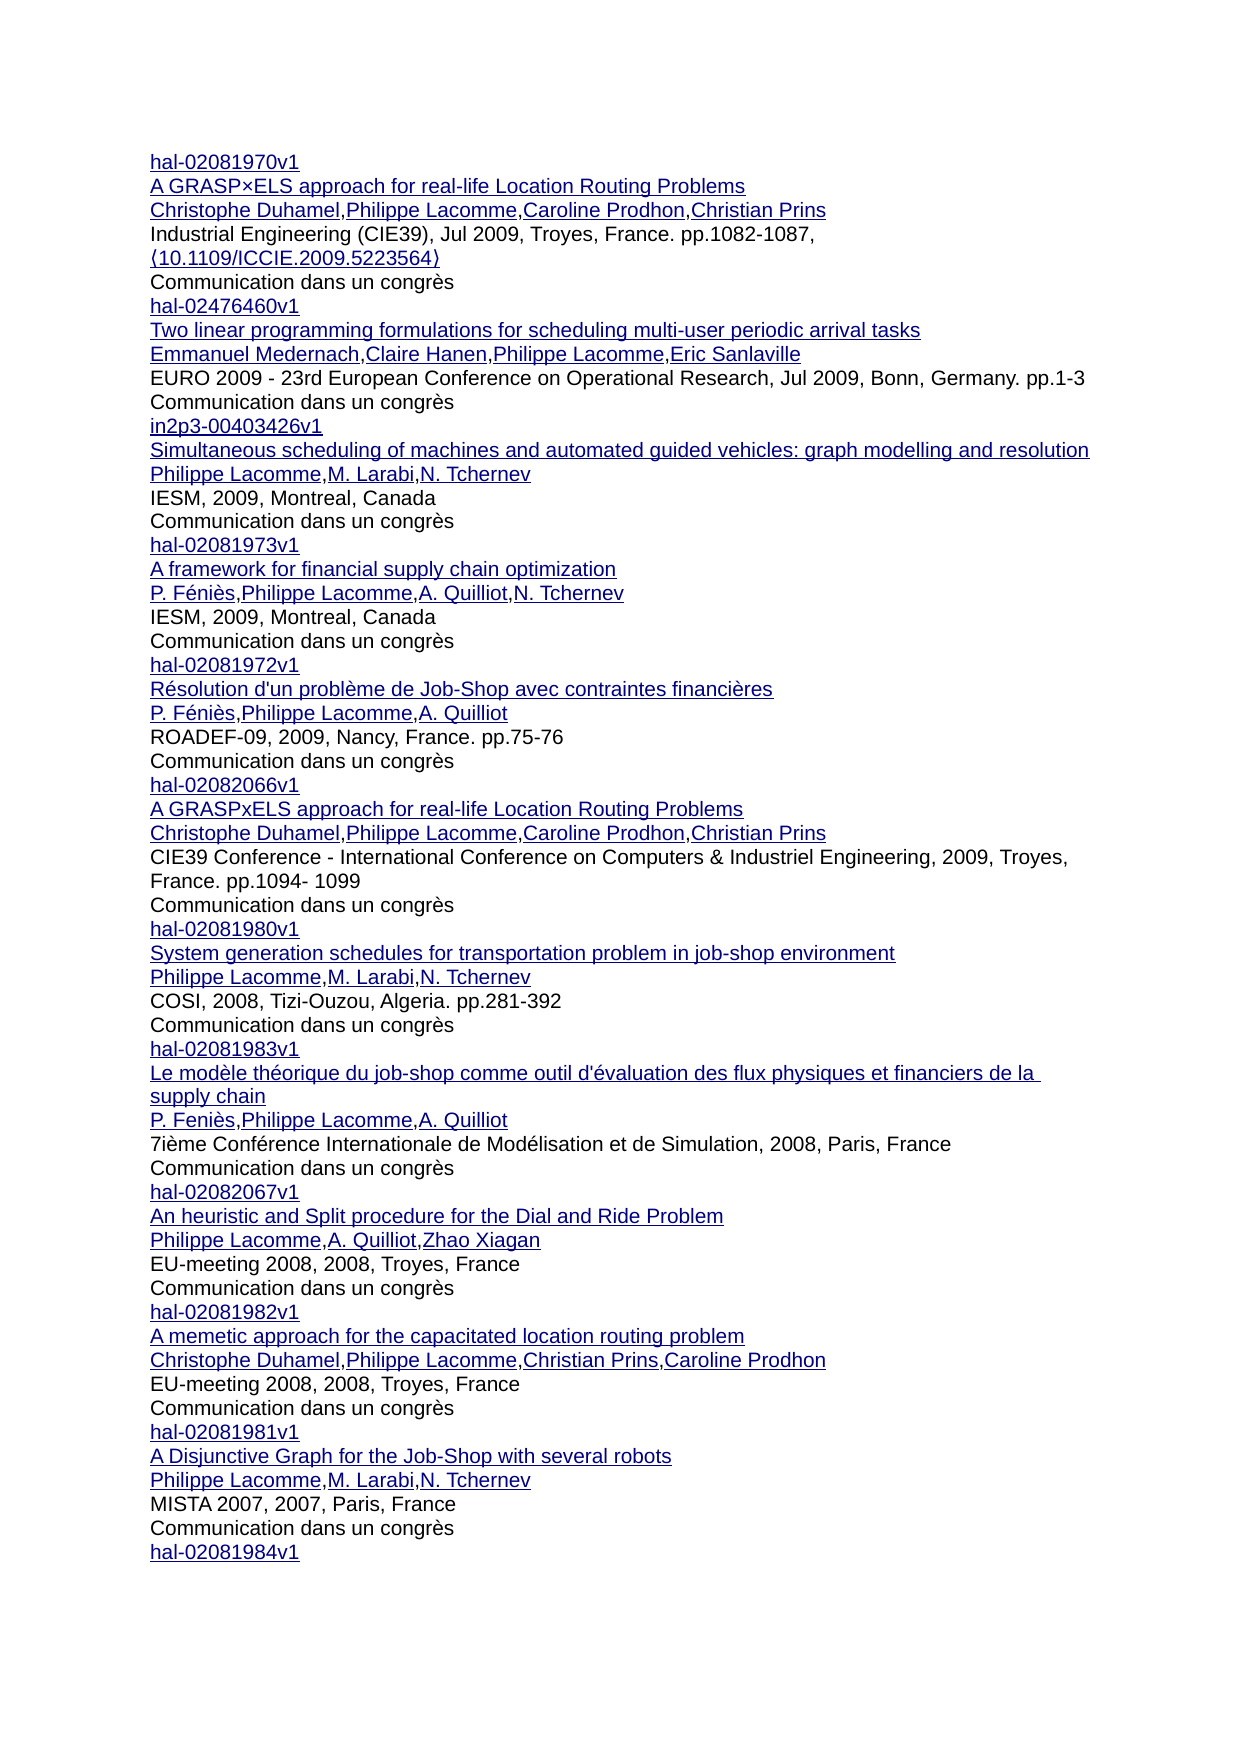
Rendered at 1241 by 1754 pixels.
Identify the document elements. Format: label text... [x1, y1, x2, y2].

table_cell Philippe Lacomme,M. Larabi,N. Tchernev IESM, 2009, Montreal, Canada Communication dans un congrès hal-02081973v1 [150, 459, 1090, 557]
table_cell Simultaneous scheduling of machines and automated guided vehicles: graph modelling and resolution [150, 438, 1090, 458]
table_cell hal-02081970v1 [150, 150, 1090, 174]
table_cell A GRASPxELS approach for real-life Location Routing Problems Christophe Duhamel,Philippe Lacomme,Caroline Prodhon,Christian Prins CIE39 Conference - International Conference on Computers & Industriel Engineering, 2009, Troyes, France. pp.1094- 1099 Communication dans un congrès hal-02081980v1 [150, 797, 1090, 941]
table_cell A Disjunctive Graph for the Job-Shop with several robots Philippe Lacomme,M. Larabi,N. Tchernev MISTA 2007, 2007, Paris, France Communication dans un congrès hal-02081984v1 [150, 1444, 1090, 1563]
table_cell A memetic approach for the capacitated location routing problem Christophe Duhamel,Philippe Lacomme,Christian Prins,Caroline Prodhon EU-meeting 2008, 2008, Troyes, France Communication dans un congrès hal-02081981v1 [150, 1324, 1090, 1444]
table_cell A framework for financial supply chain optimization P. Féniès,Philippe Lacomme,A. Quilliot,N. Tchernev IESM, 2009, Montreal, Canada Communication dans un congrès hal-02081972v1 [150, 557, 1090, 677]
table_cell An heuristic and Split procedure for the Dial and Ride Problem Philippe Lacomme,A. Quilliot,Zhao Xiagan EU-meeting 2008, 2008, Troyes, France Communication dans un congrès hal-02081982v1 [150, 1204, 1090, 1324]
table_cell Résolution d'un problème de Job-Shop avec contraintes financières P. Féniès,Philippe Lacomme,A. Quilliot ROADEF-09, 2009, Nancy, France. pp.75-76 Communication dans un congrès hal-02082066v1 [150, 677, 1090, 797]
table_cell System generation schedules for transportation problem in job-shop environment Philippe Lacomme,M. Larabi,N. Tchernev COSI, 2008, Tizi-Ouzou, Algeria. pp.281-392 Communication dans un congrès hal-02081983v1 [150, 941, 1090, 1060]
table_cell Le modèle théorique du job-shop comme outil d'évaluation des flux physiques et financiers de la supply chain P. Feniès,Philippe Lacomme,A. Quilliot 7ième Conférence Internationale de Modélisation et de Simulation, 2008, Paris, France Communication dans un congrès hal-02082067v1 [150, 1060, 1090, 1204]
table_cell Two linear programming formulations for scheduling multi-user periodic arrival tasks Emmanuel Medernach,Claire Hanen,Philippe Lacomme,Eric Sanlaville EURO 2009 - 23rd European Conference on Operational Research, Jul 2009, Bonn, Germany. pp.1-3 Communication dans un congrès in2p3-00403426v1 [150, 318, 1090, 437]
table_cell A GRASP×ELS approach for real-life Location Routing Problems Christophe Duhamel,Philippe Lacomme,Caroline Prodhon,Christian Prins Industrial Engineering (CIE39), Jul 2009, Troyes, France. pp.1082-1087, ⟨10.1109/ICCIE.2009.5223564⟩ Communication dans un congrès hal-02476460v1 [150, 174, 1090, 318]
